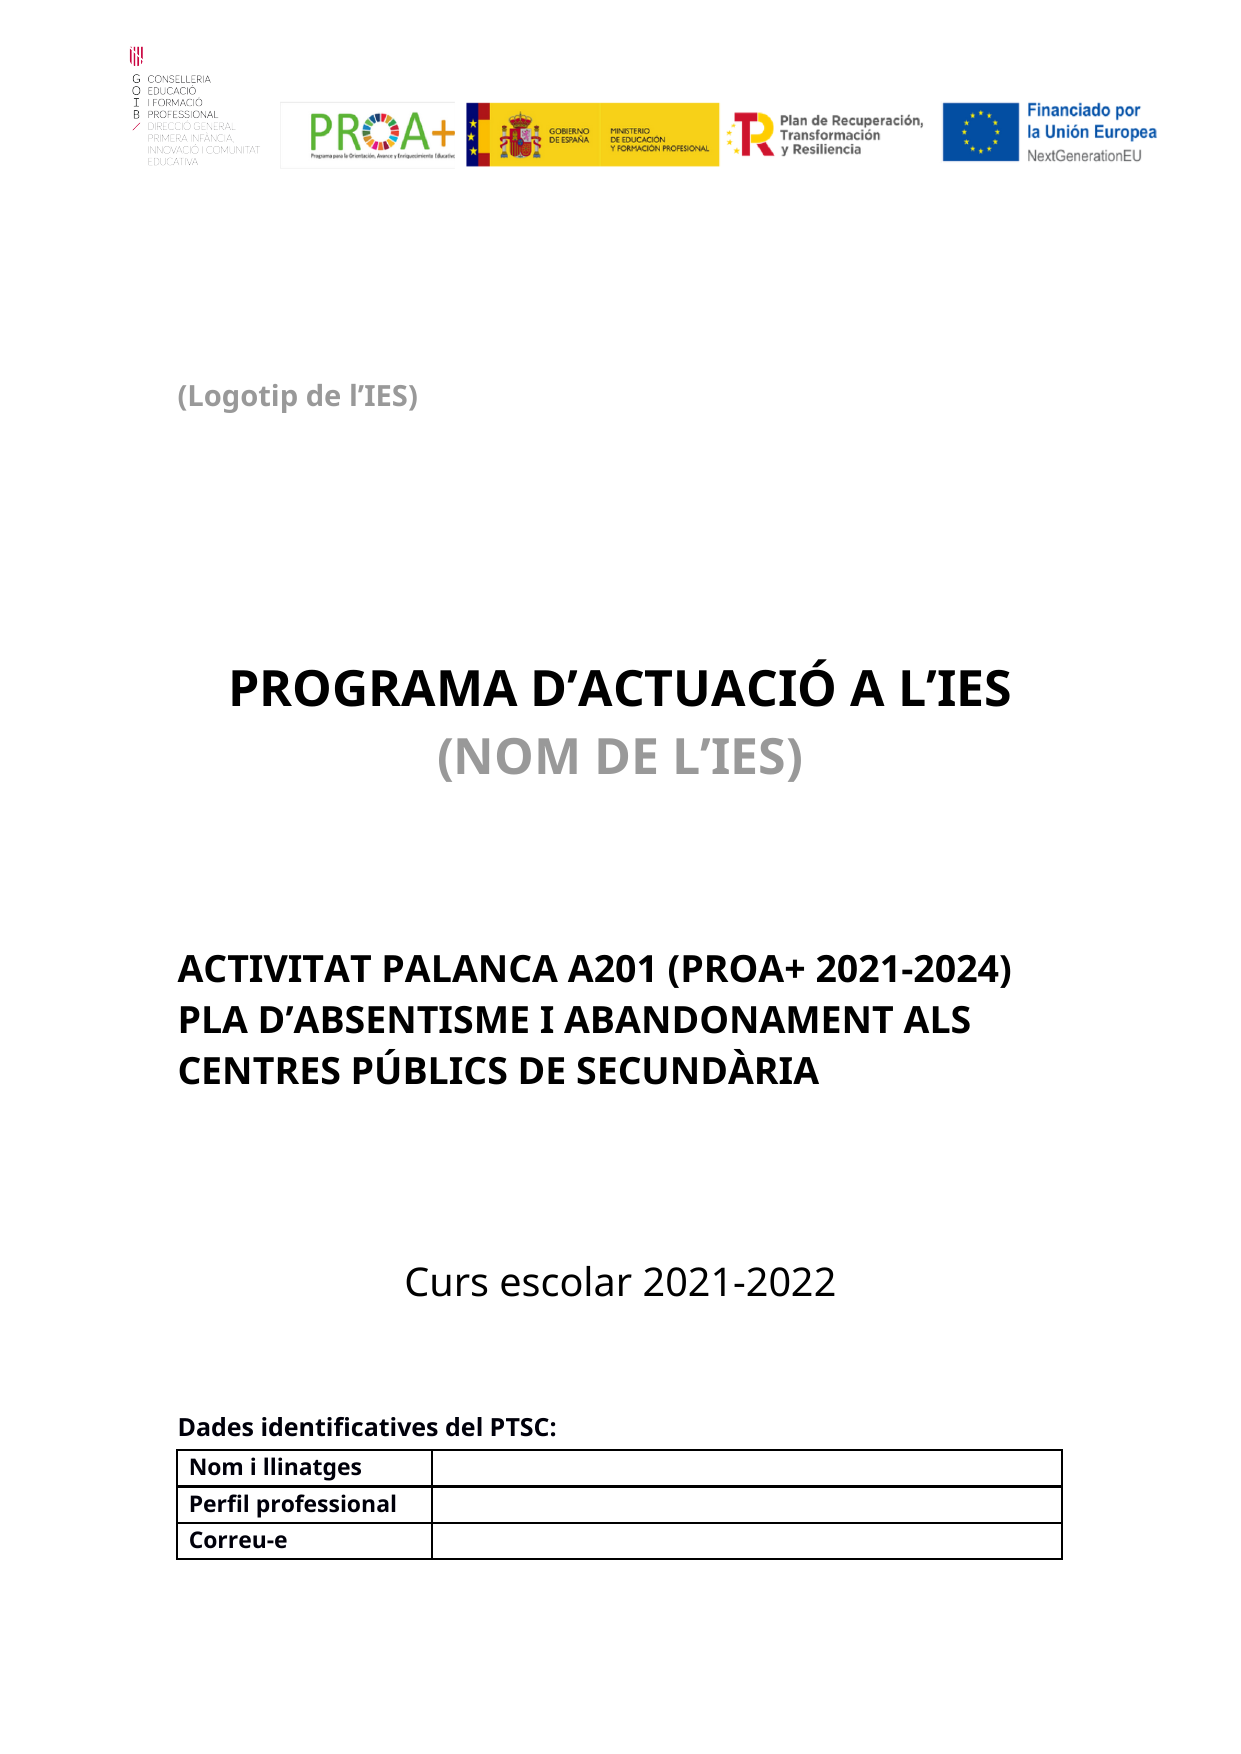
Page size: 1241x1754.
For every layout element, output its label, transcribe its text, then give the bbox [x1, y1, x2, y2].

table_cell [433, 1488, 1061, 1522]
table_header [433, 1451, 1061, 1485]
table_cell Perfil professional [178, 1488, 431, 1522]
subtitle Dades identificatives del PTSC: [177, 1410, 1063, 1444]
table_cell [433, 1524, 1061, 1558]
picture [278, 94, 1165, 169]
subtitle (Logotip de l’IES) [177, 375, 1063, 414]
subtitle Curs escolar 2021-2022 [177, 1254, 1063, 1308]
table_cell Correu-e [178, 1524, 431, 1558]
subtitle ACTIVITAT PALANCA A201 (PROA+ 2021-2024) [177, 942, 1063, 993]
subtitle PROGRAMA D’ACTUACIÓ A L’IES (NOM DE L’IES) [177, 653, 1063, 789]
picture [122, 40, 268, 172]
subtitle PLA D’ABSENTISME I ABANDONAMENT ALS CENTRES PÚBLICS DE SECUNDÀRIA [177, 993, 1063, 1095]
table_header Nom i llinatges [178, 1451, 431, 1485]
